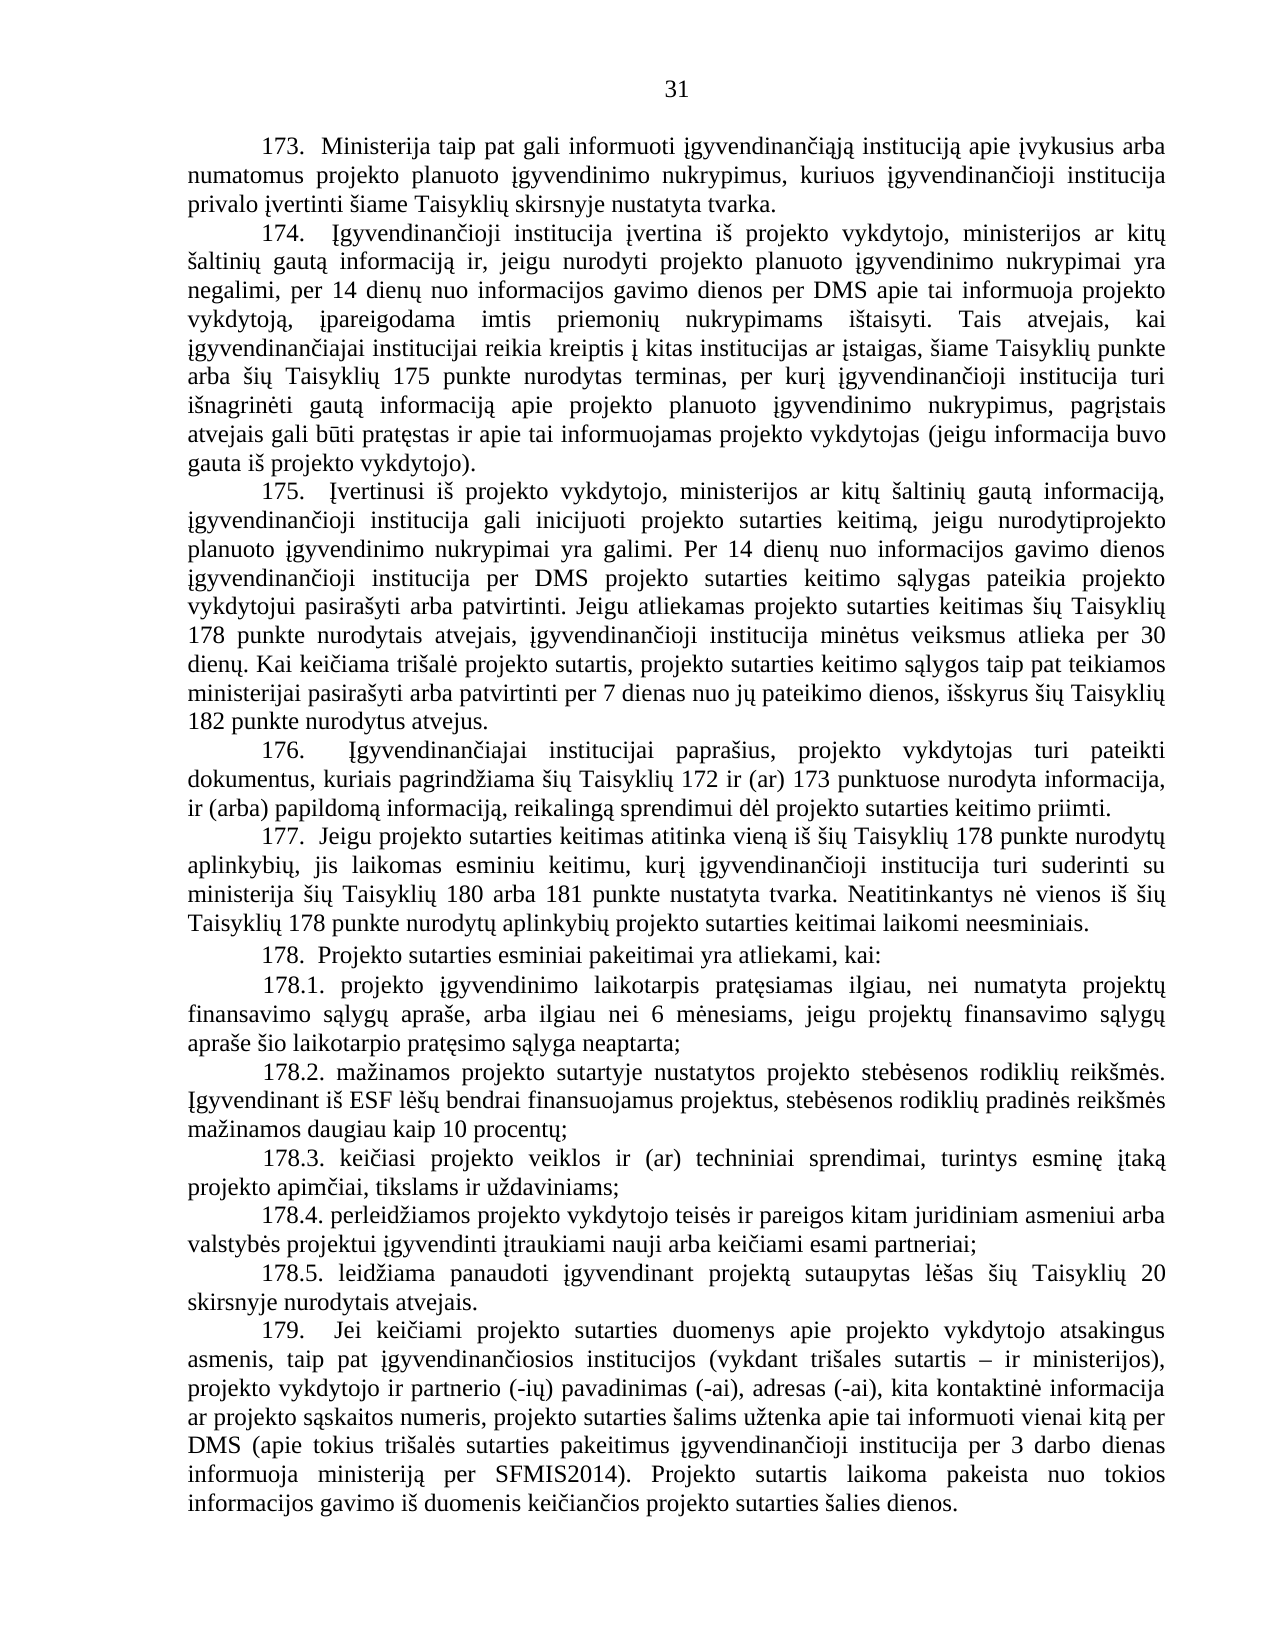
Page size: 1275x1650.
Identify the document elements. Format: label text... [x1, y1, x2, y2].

text 177. Jeigu projekto sutarties keitimas atitinka vieną iš šių Taisyklių 178 punkte nurodytų aplinkybių, jis laikomas esminiu keitimu, kurį įgyvendinančioji institucija turi suderinti su ministerija šių Taisyklių 180 arba 181 punkte nustatyta tvarka. Neatitinkantys nė vienos iš šių Taisyklių 178 punkte nurodytų aplinkybių projekto sutarties keitimai laikomi neesminiais. [187, 821, 1167, 936]
text 173. Ministerija taip pat gali informuoti įgyvendinančiąją instituciją apie įvykusius arba numatomus projekto planuoto įgyvendinimo nukrypimus, kuriuos įgyvendinančioji institucija privalo įvertinti šiame Taisyklių skirsnyje nustatyta tvarka. [187, 131, 1167, 218]
text 178.3. keičiasi projekto veiklos ir (ar) techniniai sprendimai, turintys esminę įtaką projekto apimčiai, tikslams ir uždaviniams; [187, 1143, 1167, 1200]
text 178.1. projekto įgyvendinimo laikotarpis pratęsiamas ilgiau, nei numatyta projektų finansavimo sąlygų apraše, arba ilgiau nei 6 mėnesiams, jeigu projektų finansavimo sąlygų apraše šio laikotarpio pratęsimo sąlyga neaptarta; [187, 970, 1167, 1057]
text 175. Įvertinusi iš projekto vykdytojo, ministerijos ar kitų šaltinių gautą informaciją, įgyvendinančioji institucija gali inicijuoti projekto sutarties keitimą, jeigu nurodytiprojekto planuoto įgyvendinimo nukrypimai yra galimi. Per 14 dienų nuo informacijos gavimo dienos įgyvendinančioji institucija per DMS projekto sutarties keitimo sąlygas pateikia projekto vykdytojui pasirašyti arba patvirtinti. Jeigu atliekamas projekto sutarties keitimas šių Taisyklių 178 punkte nurodytais atvejais, įgyvendinančioji institucija minėtus veiksmus atlieka per 30 dienų. Kai keičiama trišalė projekto sutartis, projekto sutarties keitimo sąlygos taip pat teikiamos ministerijai pasirašyti arba patvirtinti per 7 dienas nuo jų pateikimo dienos, išskyrus šių Taisyklių 182 punkte nurodytus atvejus. [187, 476, 1167, 735]
text 178.4. perleidžiamos projekto vykdytojo teisės ir pareigos kitam juridiniam asmeniui arba valstybės projektui įgyvendinti įtraukiami nauji arba keičiami esami partneriai; [187, 1200, 1167, 1258]
text 176. Įgyvendinančiajai institucijai paprašius, projekto vykdytojas turi pateikti dokumentus, kuriais pagrindžiama šių Taisyklių 172 ir (ar) 173 punktuose nurodyta informacija, ir (arba) papildomą informaciją, reikalingą sprendimui dėl projekto sutarties keitimo priimti. [187, 735, 1167, 821]
text 178. Projekto sutarties esminiai pakeitimai yra atliekami, kai: [187, 936, 1167, 970]
text 178.2. mažinamos projekto sutartyje nustatytos projekto stebėsenos rodiklių reikšmės. Įgyvendinant iš ESF lėšų bendrai finansuojamus projektus, stebėsenos rodiklių pradinės reikšmės mažinamos daugiau kaip 10 procentų; [187, 1057, 1167, 1143]
text 174. Įgyvendinančioji institucija įvertina iš projekto vykdytojo, ministerijos ar kitų šaltinių gautą informaciją ir, jeigu nurodyti projekto planuoto įgyvendinimo nukrypimai yra negalimi, per 14 dienų nuo informacijos gavimo dienos per DMS apie tai informuoja projekto vykdytoją, įpareigodama imtis priemonių nukrypimams ištaisyti. Tais atvejais, kai įgyvendinančiajai institucijai reikia kreiptis į kitas institucijas ar įstaigas, šiame Taisyklių punkte arba šių Taisyklių 175 punkte nurodytas terminas, per kurį įgyvendinančioji institucija turi išnagrinėti gautą informaciją apie projekto planuoto įgyvendinimo nukrypimus, pagrįstais atvejais gali būti pratęstas ir apie tai informuojamas projekto vykdytojas (jeigu informacija buvo gauta iš projekto vykdytojo). [187, 218, 1167, 476]
text 179. Jei keičiami projekto sutarties duomenys apie projekto vykdytojo atsakingus asmenis, taip pat įgyvendinančiosios institucijos (vykdant trišales sutartis – ir ministerijos), projekto vykdytojo ir partnerio (-ių) pavadinimas (-ai), adresas (-ai), kita kontaktinė informacija ar projekto sąskaitos numeris, projekto sutarties šalims užtenka apie tai informuoti vienai kitą per DMS (apie tokius trišalės sutarties pakeitimus įgyvendinančioji institucija per 3 darbo dienas informuoja ministeriją per SFMIS2014). Projekto sutartis laikoma pakeista nuo tokios informacijos gavimo iš duomenis keičiančios projekto sutarties šalies dienos. [187, 1315, 1167, 1517]
text 178.5. leidžiama panaudoti įgyvendinant projektą sutaupytas lėšas šių Taisyklių 20 skirsnyje nurodytais atvejais. [187, 1258, 1167, 1315]
